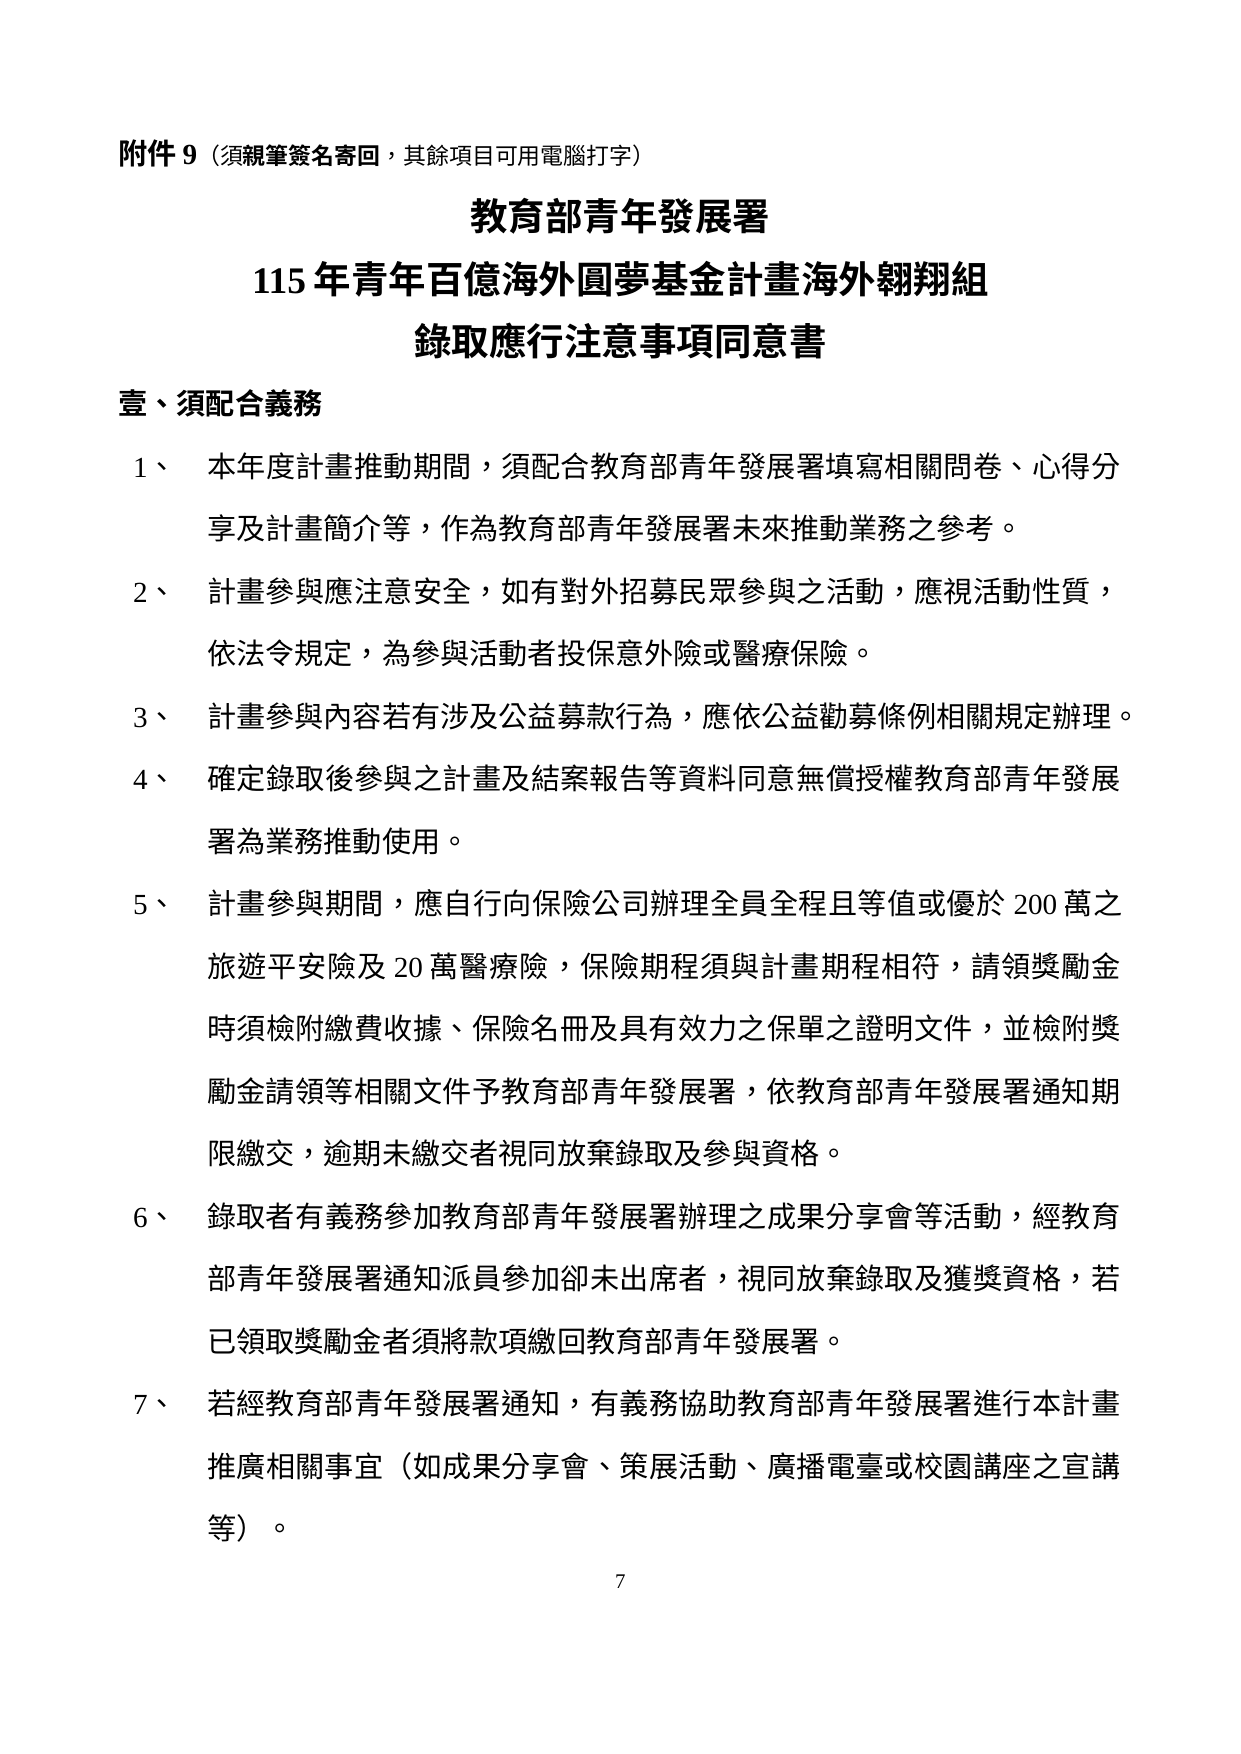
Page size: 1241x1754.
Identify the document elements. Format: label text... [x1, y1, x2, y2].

list 計畫參與應注意安全，如有對外招募民眾參與之活動，應視活動性質，依法令規定，為參與活動者投保意外險或醫療保險。 [133, 548, 1122, 673]
text 教育部青年發展署 [118, 173, 1122, 235]
text 附件9（須親筆簽名寄回，其餘項目可用電腦打字） [118, 110, 1122, 173]
list 本年度計畫推動期間，須配合教育部青年發展署填寫相關問卷、心得分享及計畫簡介等，作為教育部青年發展署未來推動業務之參考。 [133, 423, 1122, 548]
list 計畫參與內容若有涉及公益募款行為，應依公益勸募條例相關規定辦理。 [133, 673, 1122, 735]
text 115年青年百億海外圓夢基金計畫海外翱翔組 [118, 235, 1122, 298]
list 計畫參與期間，應自行向保險公司辦理全員全程且等值或優於200萬之旅遊平安險及20萬醫療險，保險期程須與計畫期程相符，請領獎勵金時須檢附繳費收據、保險名冊及具有效力之保單之證明文件，並檢附獎勵金請領等相關文件予教育部青年發展署，依教育部青年發展署通知期限繳交，逾期未繳交者視同放棄錄取及參與資格。 [133, 860, 1122, 1173]
text 壹、須配合義務 [118, 360, 1122, 423]
list 若經教育部青年發展署通知，有義務協助教育部青年發展署進行本計畫推廣相關事宜（如成果分享會、策展活動、廣播電臺或校園講座之宣講等）。 [133, 1360, 1122, 1548]
list 錄取者有義務參加教育部青年發展署辦理之成果分享會等活動，經教育部青年發展署通知派員參加卻未出席者，視同放棄錄取及獲獎資格，若已領取獎勵金者須將款項繳回教育部青年發展署。 [133, 1173, 1122, 1360]
text 錄取應行注意事項同意書 [118, 298, 1122, 360]
list 確定錄取後參與之計畫及結案報告等資料同意無償授權教育部青年發展署為業務推動使用。 [133, 735, 1122, 860]
